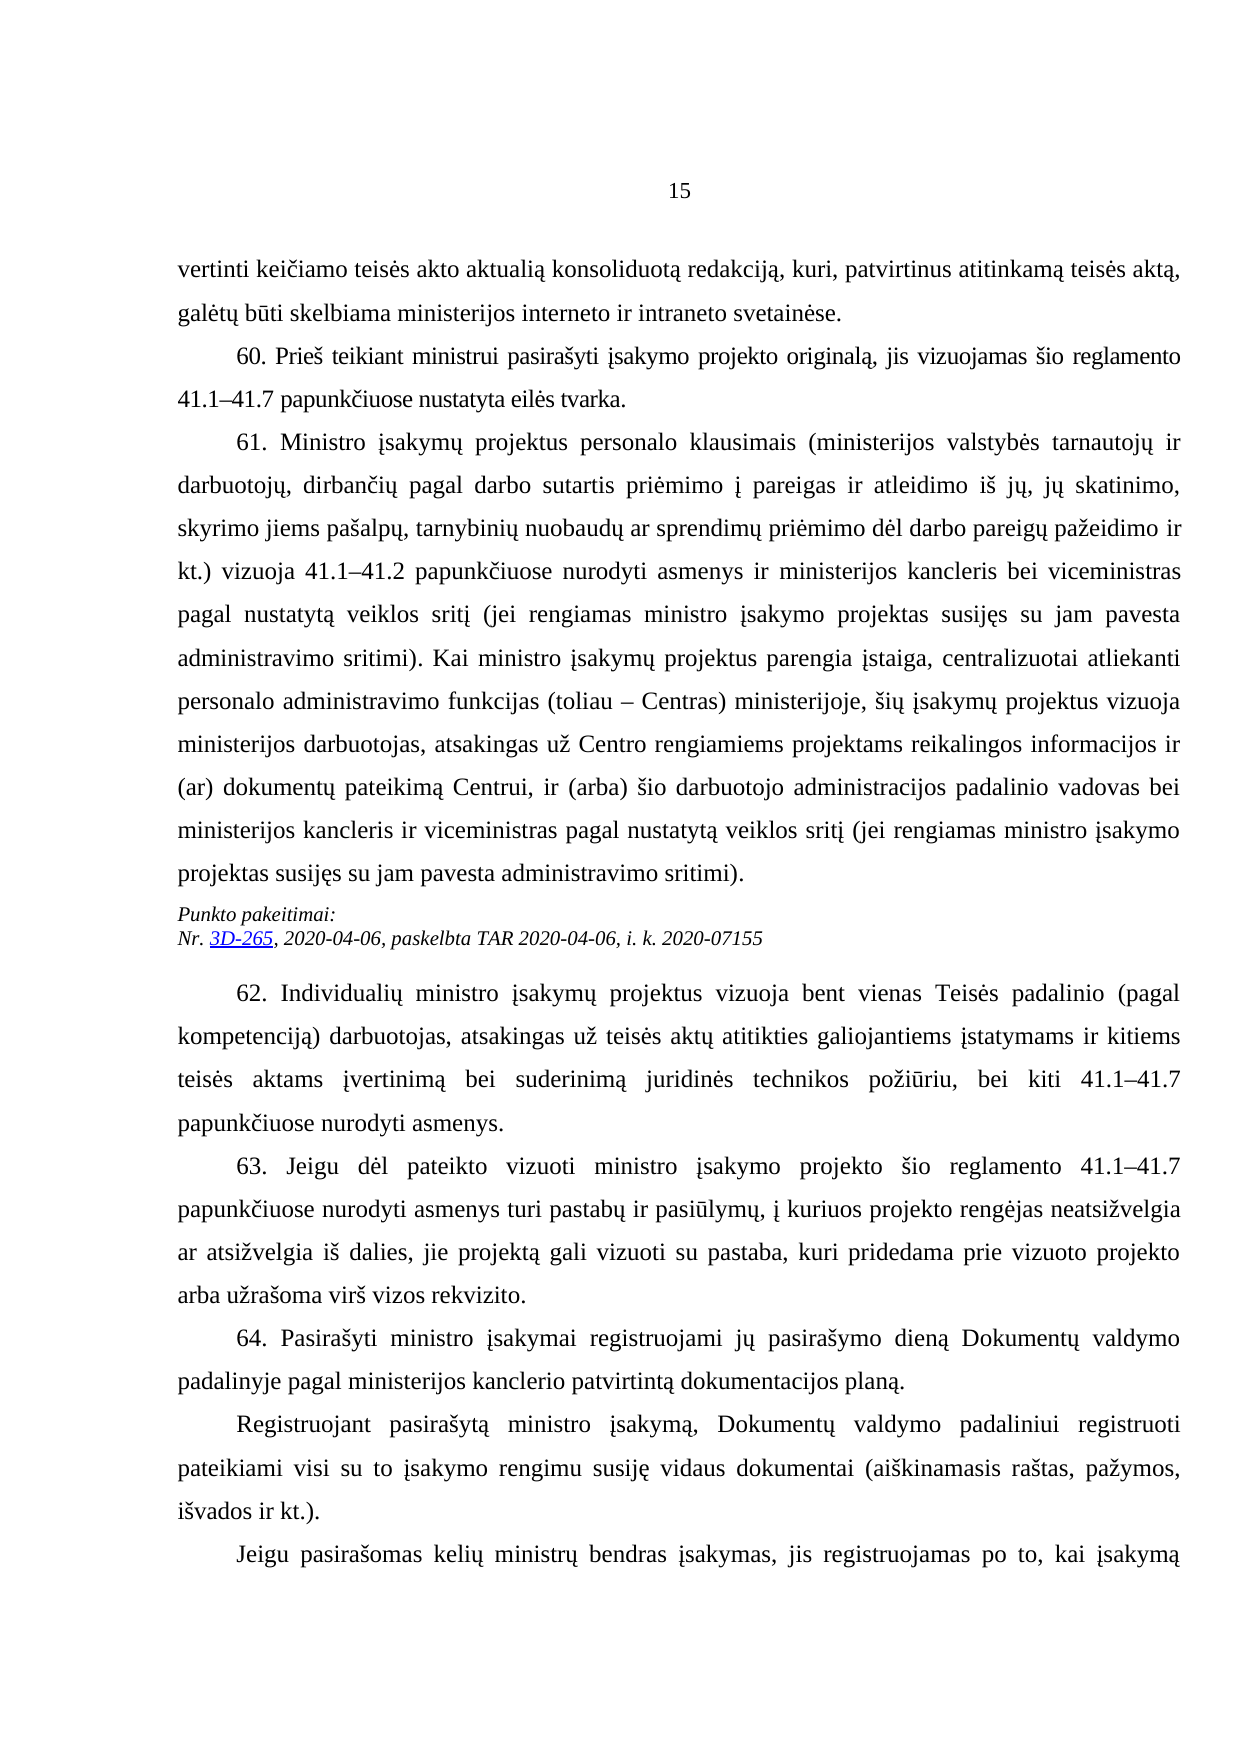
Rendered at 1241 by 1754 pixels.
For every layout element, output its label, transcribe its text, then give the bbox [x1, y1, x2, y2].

text Jeigu pasirašomas kelių ministrų bendras įsakymas, jis registruojamas po to, kai įsakymą [177, 1539, 1181, 1568]
text Registruojant pasirašytą ministro įsakymą, Dokumentų valdymo padaliniui registruoti pateikiami visi su to įsakymo rengimu susiję vidaus dokumentai (aiškinamasis raštas, pažymos, išvados ir kt.). [177, 1409, 1181, 1524]
text 62. Individualių ministro įsakymų projektus vizuoja bent vienas Teisės padalinio (pagal kompetenciją) darbuotojas, atsakingas už teisės aktų atitikties galiojantiems įstatymams ir kitiems teisės aktams įvertinimą bei suderinimą juridinės technikos požiūriu, bei kiti 41.1–41.7 papunkčiuose nurodyti asmenys. [177, 978, 1181, 1136]
text vertinti keičiamo teisės akto aktualią konsoliduotą redakciją, kuri, patvirtinus atitinkamą teisės aktą, galėtų būti skelbiama ministerijos interneto ir intraneto svetainėse. [177, 254, 1181, 326]
text Punkto pakeitimai: [177, 901, 1181, 926]
text 60. Prieš teikiant ministrui pasirašyti įsakymo projekto originalą, jis vizuojamas šio reglamento 41.1–41.7 papunkčiuose nustatyta eilės tvarka. [177, 341, 1181, 413]
text 64. Pasirašyti ministro įsakymai registruojami jų pasirašymo dieną Dokumentų valdymo padalinyje pagal ministerijos kanclerio patvirtintą dokumentacijos planą. [177, 1323, 1181, 1395]
text 61. Ministro įsakymų projektus personalo klausimais (ministerijos valstybės tarnautojų ir darbuotojų, dirbančių pagal darbo sutartis priėmimo į pareigas ir atleidimo iš jų, jų skatinimo, skyrimo jiems pašalpų, tarnybinių nuobaudų ar sprendimų priėmimo dėl darbo pareigų pažeidimo ir kt.) vizuoja 41.1–41.2 papunkčiuose nurodyti asmenys ir ministerijos kancleris bei viceministras pagal nustatytą veiklos sritį (jei rengiamas ministro įsakymo projektas susijęs su jam pavesta administravimo sritimi). Kai ministro įsakymų projektus parengia įstaiga, centralizuotai atliekanti personalo administravimo funkcijas (toliau – Centras) ministerijoje, šių įsakymų projektus vizuoja ministerijos darbuotojas, atsakingas už Centro rengiamiems projektams reikalingos informacijos ir (ar) dokumentų pateikimą Centrui, ir (arba) šio darbuotojo administracijos padalinio vadovas bei ministerijos kancleris ir viceministras pagal nustatytą veiklos sritį (jei rengiamas ministro įsakymo projektas susijęs su jam pavesta administravimo sritimi). [177, 427, 1181, 887]
text 63. Jeigu dėl pateikto vizuoti ministro įsakymo projekto šio reglamento 41.1–41.7 papunkčiuose nurodyti asmenys turi pastabų ir pasiūlymų, į kuriuos projekto rengėjas neatsižvelgia ar atsižvelgia iš dalies, jie projektą gali vizuoti su pastaba, kuri pridedama prie vizuoto projekto arba užrašoma virš vizos rekvizito. [177, 1151, 1181, 1309]
text Nr. 3D-265, 2020-04-06, paskelbta TAR 2020-04-06, i. k. 2020-07155 [177, 926, 1181, 949]
